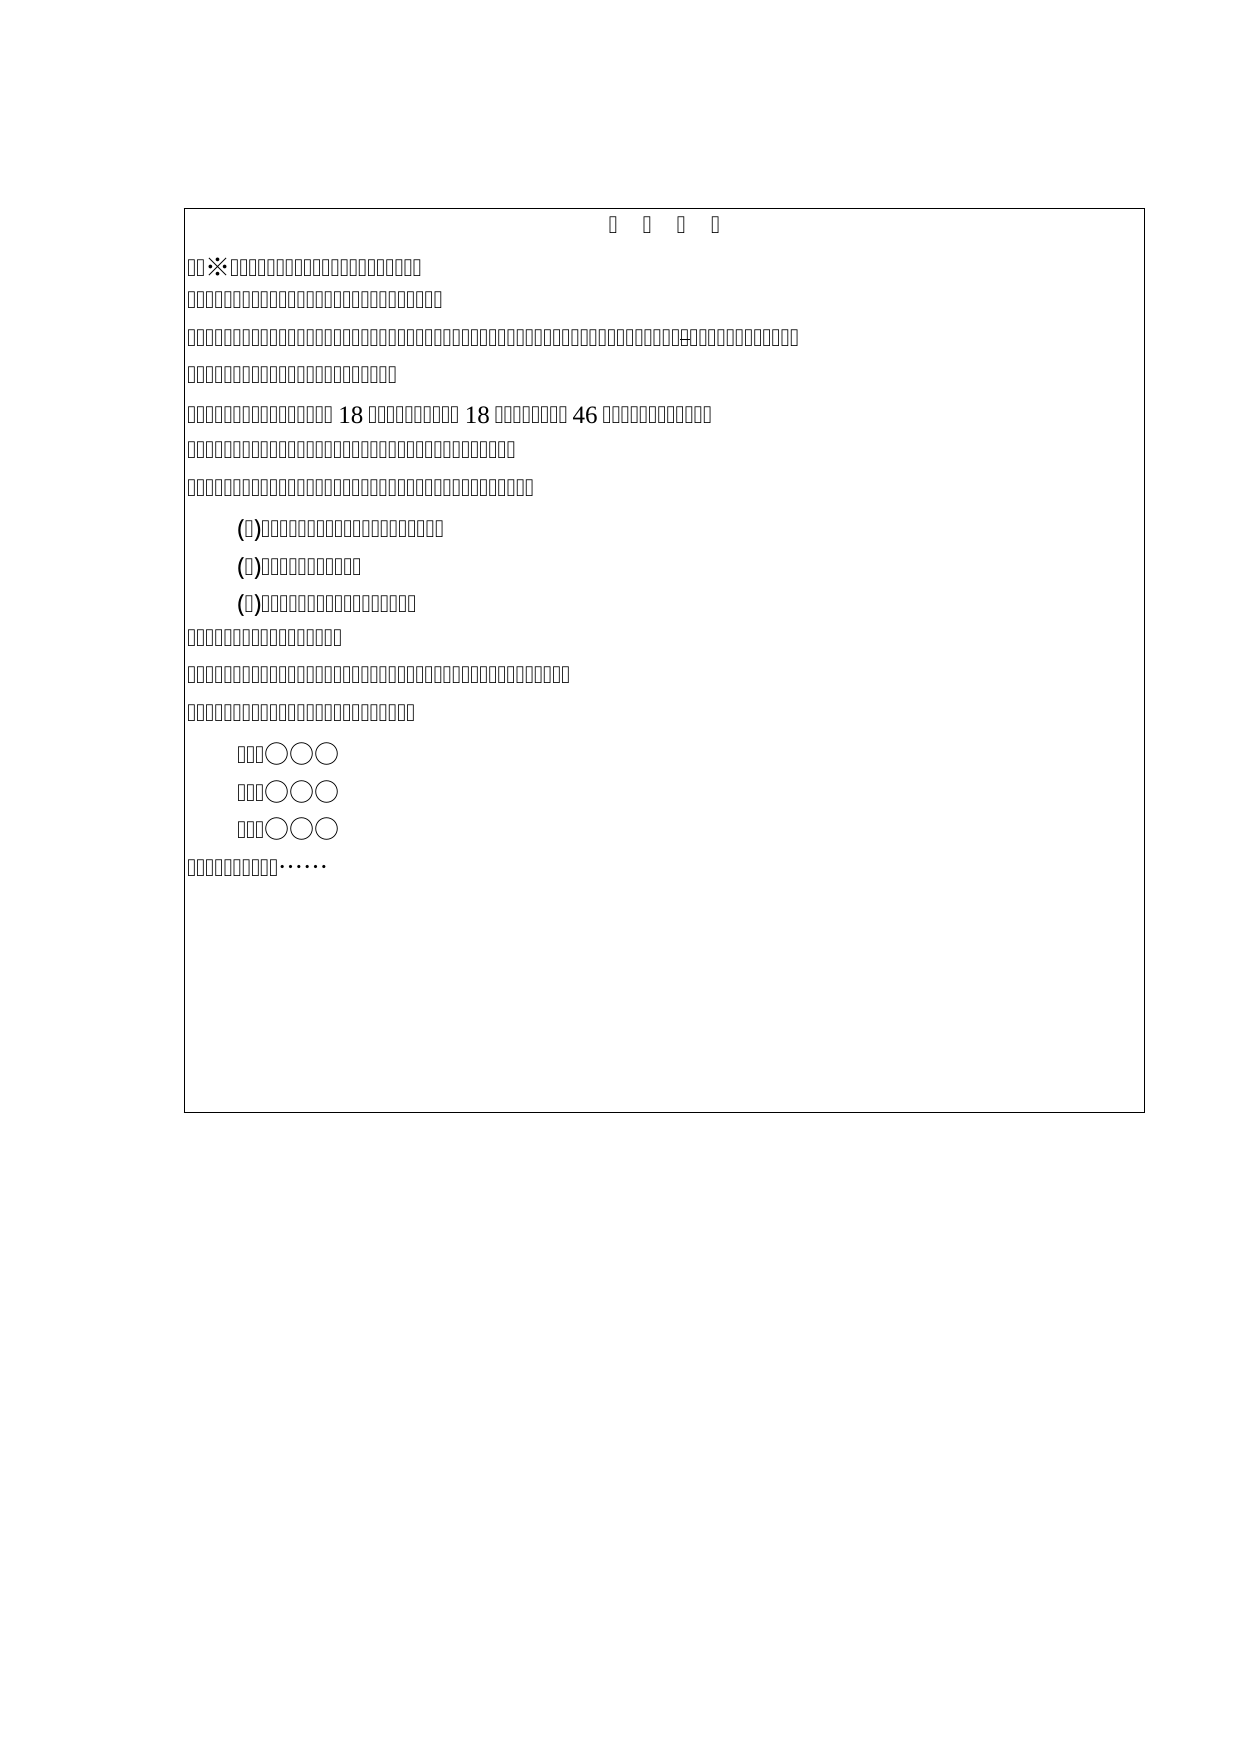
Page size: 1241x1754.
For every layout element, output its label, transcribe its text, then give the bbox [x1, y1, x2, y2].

table_header 填 寫 須 知 一、※標記者，請依需要加填，其他欄位請填具完整。 二、身分證明文件字號請填列身分證字號、護照或居留證號碼。 三、代理人如係意定代理者，請檢具委任書；如係法定代理者，請檢具身分關係證明文件影本。申請案件含有個人隱私資訊料者，請併附身分證明文件。 四、法人、團體、事務所或營業所請附登記證影本。 五、本機關檔案應用准駁依檔案法第18條、政府資訊公開法第18條、行政程序法第46條及其他法令之規定辦理。 六、閱覽、抄錄或複製檔案，應於各機關（檔案閱覽規則）所定時間及場所為之。 七、閱覽、抄錄或複製檔案，應遵守（檔案應用規範）有關規定，並不得有下列行為： (一)添註、塗改、更換、抽取、圈點或污損檔案。 (二)拆散已裝訂完成之檔案。 (三)以其他方法破壞檔案或變更檔案內容。 八、閱覽、抄錄或複製檔案收費標準。 九、應用檔案而侵害第三人之著作權或隱私權等權益情形時，應由申請人（代理人）自負責任。 十、申請書填具後，得以書面通訊方式送（機關全銜）。 地址：○○○ 電話：○○○ 傳真：○○○ 十一、其他應告知事項…… [185, 209, 1144, 1112]
